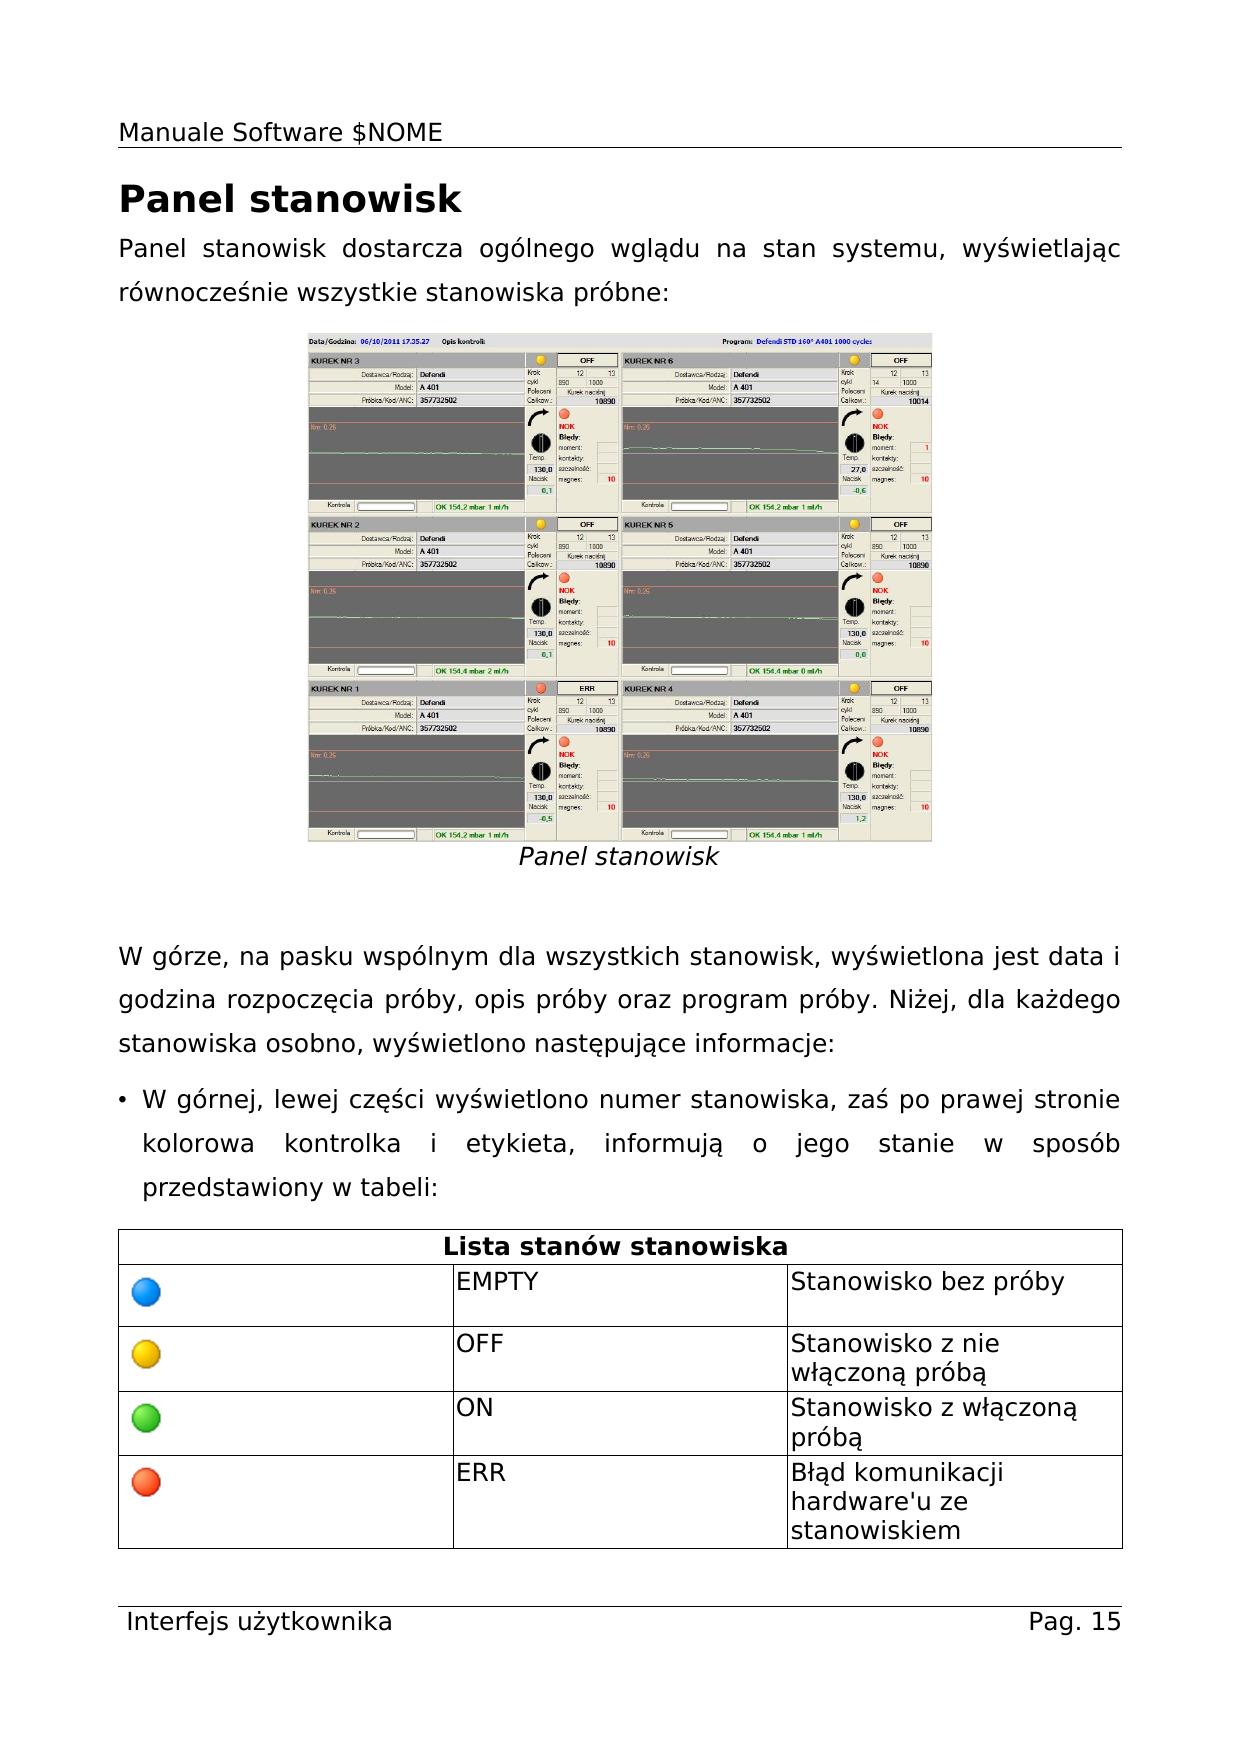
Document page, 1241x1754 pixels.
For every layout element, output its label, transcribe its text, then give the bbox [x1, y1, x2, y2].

table_cell Stanowisko bez próby [788, 1265, 1122, 1326]
picture [121, 1329, 172, 1380]
picture [121, 1267, 172, 1318]
table_cell Stanowisko z nie włączoną próbą [788, 1327, 1122, 1391]
table_cell EMPTY [454, 1265, 787, 1326]
table_cell OFF [454, 1327, 787, 1391]
subtitle Panel stanowisk [118, 178, 1122, 221]
table_cell [119, 1392, 453, 1455]
picture [307, 333, 933, 842]
text Panel stanowisk dostarcza ogólnego wglądu na stan systemu, wyświetlając równocześnie wszystkie stanowiska próbne: [118, 234, 1122, 307]
picture [121, 1457, 172, 1508]
table_cell Stanowisko z włączoną próbą [788, 1392, 1122, 1455]
table_cell ON [454, 1392, 787, 1455]
table_cell ERR [454, 1456, 787, 1548]
table_cell [119, 1327, 453, 1391]
picture [121, 1393, 172, 1444]
table_header Lista stanów stanowiska [119, 1230, 1122, 1264]
table_cell [119, 1265, 453, 1326]
list W górnej, lewej części wyświetlono numer stanowiska, zaś po prawej stronie kolorowa kontrolka i etykieta, informują o jego stanie w sposób przedstawiony w tabeli: [118, 1086, 1122, 1202]
table_cell Błąd komunikacji hardware'u ze stanowiskiem [788, 1456, 1122, 1548]
text Panel stanowisk [308, 842, 933, 871]
text W górze, na pasku wspólnym dla wszystkich stanowisk, wyświetlona jest data i godzina rozpoczęcia próby, opis próby oraz program próby. Niżej, dla każdego stanowiska osobno, wyświetlono następujące informacje: [118, 942, 1122, 1058]
table_cell [119, 1456, 453, 1548]
